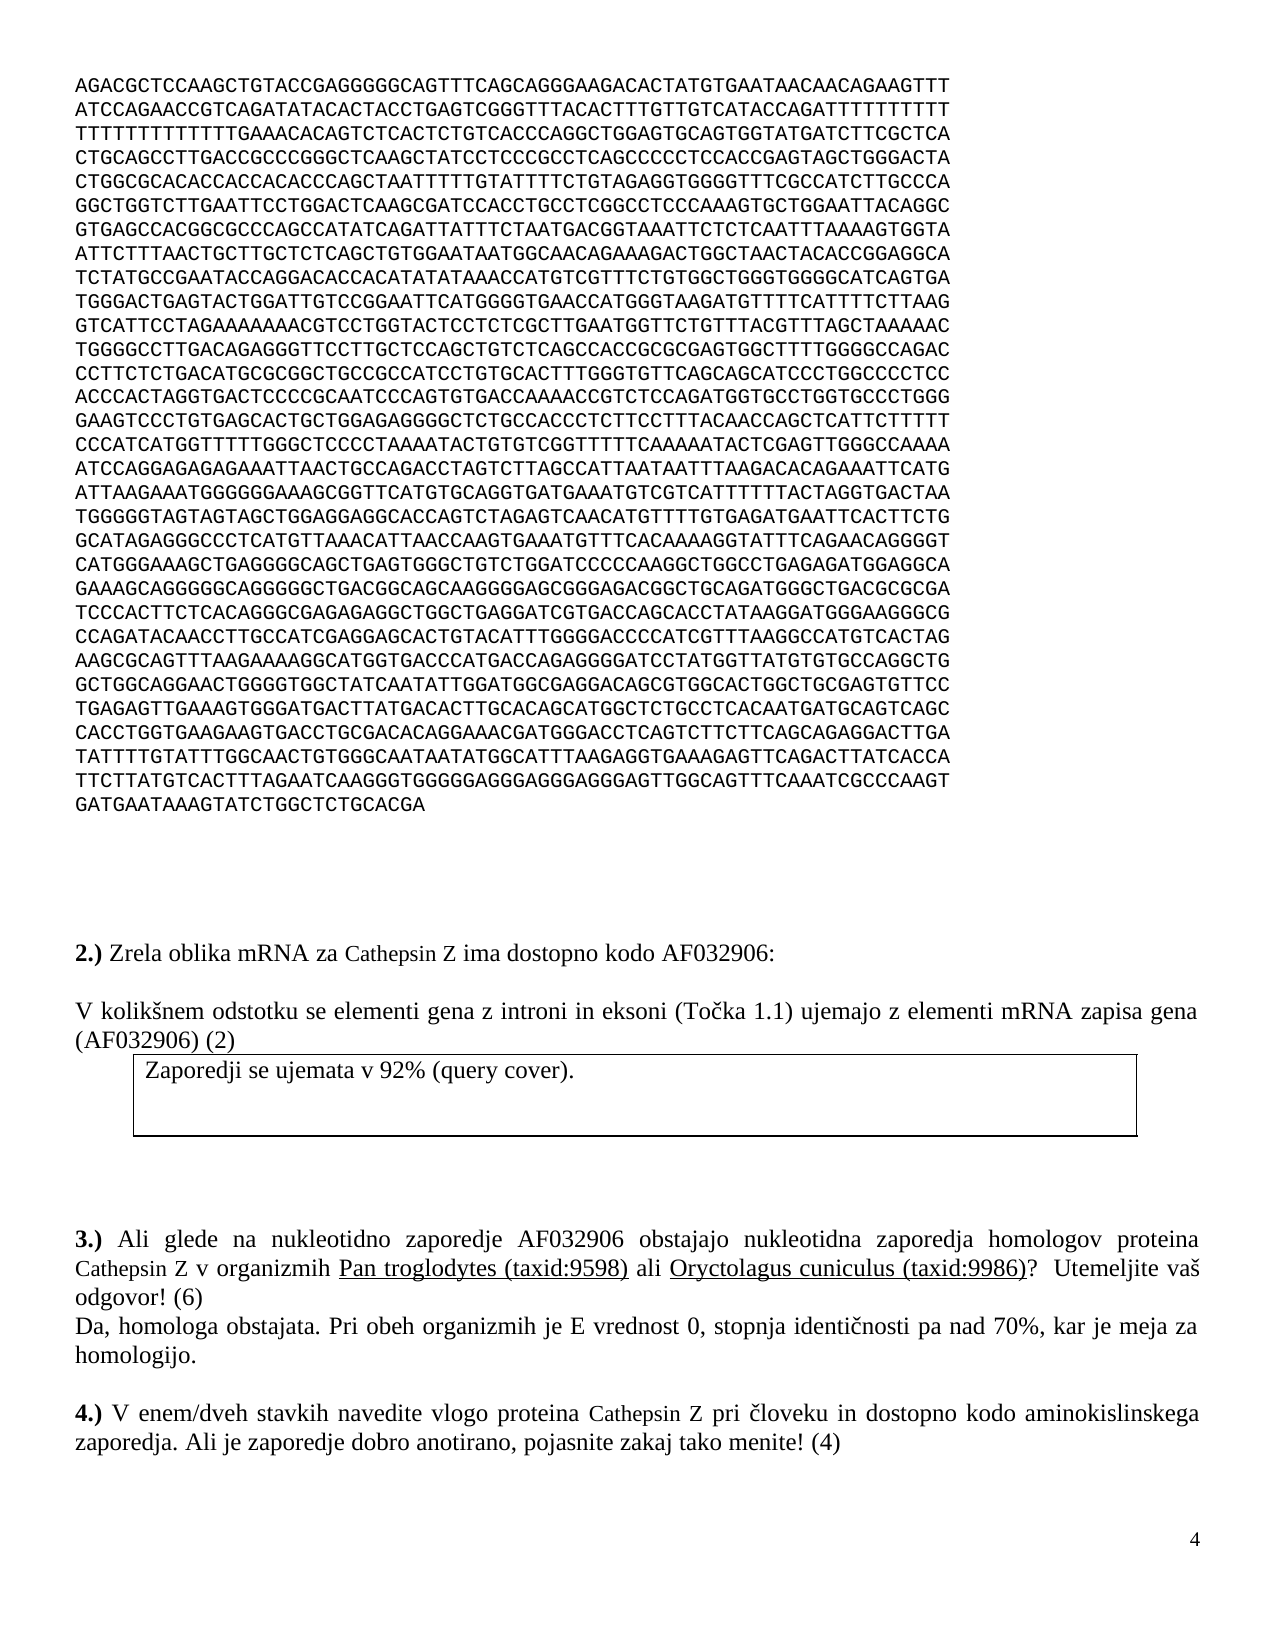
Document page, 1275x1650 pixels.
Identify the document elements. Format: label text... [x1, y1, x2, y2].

text TGGGGGTAGTAGTAGCTGGAGGAGGCACCAGTCTAGAGTCAACATGTTTTGTGAGATGAATTCACTTCTG [75, 506, 1200, 530]
text CACCTGGTGAAGAAGTGACCTGCGACACAGGAAACGATGGGACCTCAGTCTTCTTCAGCAGAGGACTTGA [75, 722, 1200, 746]
text CATGGGAAAGCTGAGGGGCAGCTGAGTGGGCTGTCTGGATCCCCCAAGGCTGGCCTGAGAGATGGAGGCA [75, 554, 1200, 578]
table_header Zaporedji se ujemata v 92% (query cover). [134, 1055, 1136, 1135]
text GTGAGCCACGGCGCCCAGCCATATCAGATTATTTCTAATGACGGTAAATTCTCTCAATTTAAAAGTGGTA [75, 219, 1200, 243]
text ATCCAGAACCGTCAGATATACACTACCTGAGTCGGGTTTACACTTTGTTGTCATACCAGATTTTTTTTTT [75, 99, 1200, 123]
text ATCCAGGAGAGAGAAATTAACTGCCAGACCTAGTCTTAGCCATTAATAATTTAAGACACAGAAATTCATG [75, 458, 1200, 482]
text 2.) Zrela oblika mRNA za Cathepsin Z ima dostopno kodo AF032906: [75, 937, 1200, 966]
text TGGGACTGAGTACTGGATTGTCCGGAATTCATGGGGTGAACCATGGGTAAGATGTTTTCATTTTCTTAAG [75, 291, 1200, 314]
text TGAGAGTTGAAAGTGGGATGACTTATGACACTTGCACAGCATGGCTCTGCCTCACAATGATGCAGTCAGC [75, 698, 1200, 722]
text CTGGCGCACACCACCACACCCAGCTAATTTTTGTATTTTCTGTAGAGGTGGGGTTTCGCCATCTTGCCCA [75, 171, 1200, 195]
text TATTTTGTATTTGGCAACTGTGGGCAATAATATGGCATTTAAGAGGTGAAAGAGTTCAGACTTATCACCA [75, 746, 1200, 770]
text AGACGCTCCAAGCTGTACCGAGGGGGCAGTTTCAGCAGGGAAGACACTATGTGAATAACAACAGAAGTTT [75, 75, 1200, 99]
text CCTTCTCTGACATGCGCGGCTGCCGCCATCCTGTGCACTTTGGGTGTTCAGCAGCATCCCTGGCCCCTCC [75, 362, 1200, 386]
text ATTCTTTAACTGCTTGCTCTCAGCTGTGGAATAATGGCAACAGAAAGACTGGCTAACTACACCGGAGGCA [75, 243, 1200, 267]
text TTCTTATGTCACTTTAGAATCAAGGGTGGGGGAGGGAGGGAGGGAGTTGGCAGTTTCAAATCGCCCAAGT [75, 770, 1200, 794]
text ATTAAGAAATGGGGGGAAAGCGGTTCATGTGCAGGTGATGAAATGTCGTCATTTTTTACTAGGTGACTAA [75, 482, 1200, 506]
text TCTATGCCGAATACCAGGACACCACATATATAAACCATGTCGTTTCTGTGGCTGGGTGGGGCATCAGTGA [75, 267, 1200, 291]
text TGGGGCCTTGACAGAGGGTTCCTTGCTCCAGCTGTCTCAGCCACCGCGCGAGTGGCTTTTGGGGCCAGAC [75, 338, 1200, 362]
text GCTGGCAGGAACTGGGGTGGCTATCAATATTGGATGGCGAGGACAGCGTGGCACTGGCTGCGAGTGTTCC [75, 674, 1200, 698]
text GAAAGCAGGGGGCAGGGGGCTGACGGCAGCAAGGGGAGCGGGAGACGGCTGCAGATGGGCTGACGCGCGA [75, 578, 1200, 602]
text 4.) V enem/dveh stavkih navedite vlogo proteina Cathepsin Z pri človeku in dostopno kodo aminokislinskega zaporedja. Ali je zaporedje dobro anotirano, pojasnite zakaj tako menite! (4) [75, 1398, 1200, 1456]
text V kolikšnem odstotku se elementi gena z introni in eksoni (Točka 1.1) ujemajo z elementi mRNA zapisa gena (AF032906) (2) [75, 996, 1200, 1054]
text TTTTTTTTTTTTTGAAACACAGTCTCACTCTGTCACCCAGGCTGGAGTGCAGTGGTATGATCTTCGCTCA [75, 123, 1200, 147]
text CCAGATACAACCTTGCCATCGAGGAGCACTGTACATTTGGGGACCCCATCGTTTAAGGCCATGTCACTAG [75, 626, 1200, 650]
text GATGAATAAAGTATCTGGCTCTGCACGA [75, 794, 1200, 818]
text TCCCACTTCTCACAGGGCGAGAGAGGCTGGCTGAGGATCGTGACCAGCACCTATAAGGATGGGAAGGGCG [75, 602, 1200, 626]
text GTCATTCCTAGAAAAAAACGTCCTGGTACTCCTCTCGCTTGAATGGTTCTGTTTACGTTTAGCTAAAAAC [75, 314, 1200, 338]
text 3.) Ali glede na nukleotidno zaporedje AF032906 obstajajo nukleotidna zaporedja homologov proteina Cathepsin Z v organizmih Pan troglodytes (taxid:9598) ali Oryctolagus cuniculus (taxid:9986)? Utemeljite vaš odgovor! (6) [75, 1224, 1200, 1311]
text ACCCACTAGGTGACTCCCCGCAATCCCAGTGTGACCAAAACCGTCTCCAGATGGTGCCTGGTGCCCTGGG [75, 386, 1200, 410]
text CTGCAGCCTTGACCGCCCGGGCTCAAGCTATCCTCCCGCCTCAGCCCCCTCCACCGAGTAGCTGGGACTA [75, 147, 1200, 171]
text CCCATCATGGTTTTTGGGCTCCCCTAAAATACTGTGTCGGTTTTTCAAAAATACTCGAGTTGGGCCAAAA [75, 434, 1200, 458]
text AAGCGCAGTTTAAGAAAAGGCATGGTGACCCATGACCAGAGGGGATCCTATGGTTATGTGTGCCAGGCTG [75, 650, 1200, 674]
text GAAGTCCCTGTGAGCACTGCTGGAGAGGGGCTCTGCCACCCTCTTCCTTTACAACCAGCTCATTCTTTTT [75, 410, 1200, 434]
text Da, homologa obstajata. Pri obeh organizmih je E vrednost 0, stopnja identičnosti pa nad 70%, kar je meja za homologijo. [75, 1311, 1200, 1369]
text GCATAGAGGGCCCTCATGTTAAACATTAACCAAGTGAAATGTTTCACAAAAGGTATTTCAGAACAGGGGT [75, 530, 1200, 554]
text GGCTGGTCTTGAATTCCTGGACTCAAGCGATCCACCTGCCTCGGCCTCCCAAAGTGCTGGAATTACAGGC [75, 195, 1200, 219]
